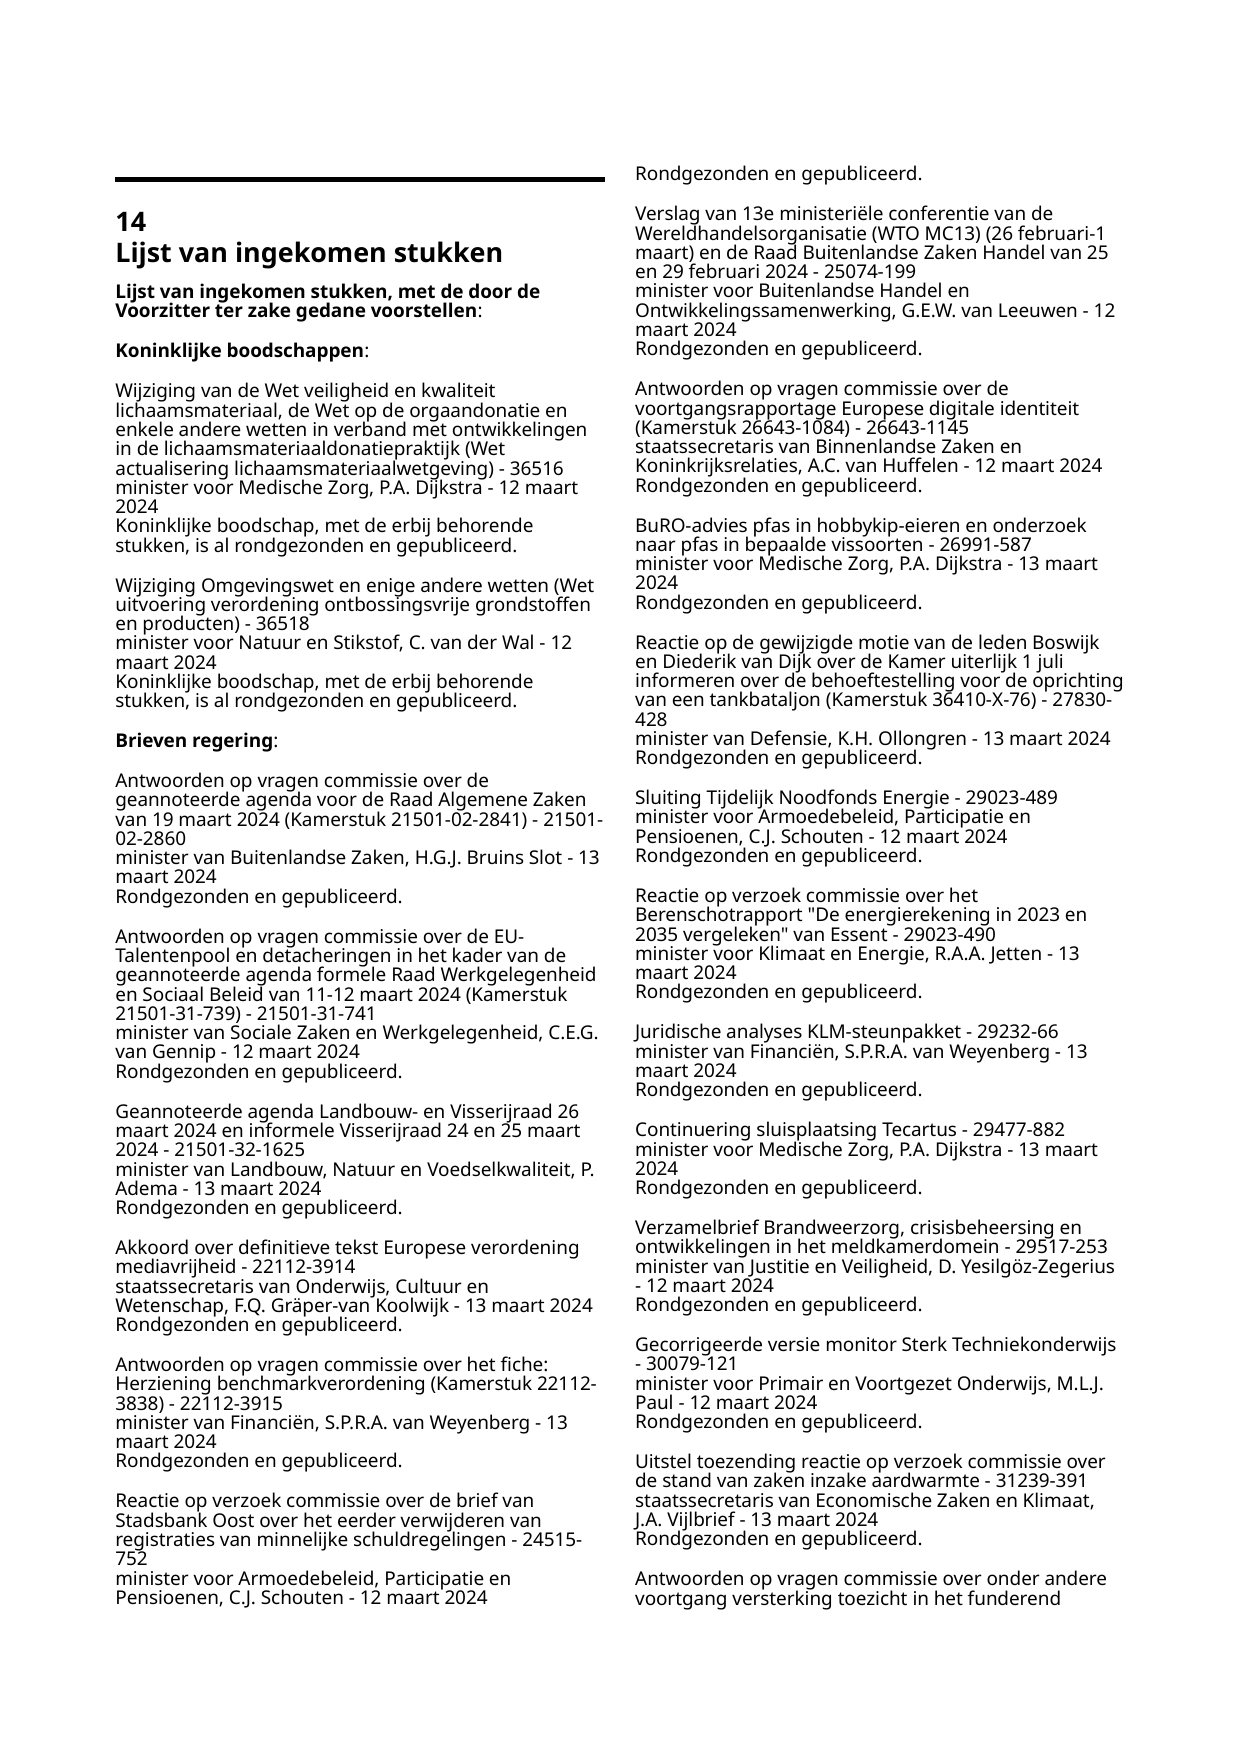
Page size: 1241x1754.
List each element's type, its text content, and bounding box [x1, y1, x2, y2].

text minister voor Medische Zorg, P.A. Dijkstra - 12 maart 2024 [115, 479, 605, 517]
text Reactie op verzoek commissie over het Berenschotrapport "De energierekening in 2023 en 2035 vergeleken" van Essent - 29023-490 [635, 887, 1125, 945]
text Sluiting Tijdelijk Noodfonds Energie - 29023-489 [635, 789, 1125, 808]
text Koninklijke boodschappen: [115, 342, 605, 362]
text Rondgezonden en gepubliceerd. [635, 594, 1125, 613]
text minister voor Medische Zorg, P.A. Dijkstra - 13 maart 2024 [635, 555, 1125, 594]
text Rondgezonden en gepubliceerd. [635, 847, 1125, 866]
text Geannoteerde agenda Landbouw- en Visserijraad 26 maart 2024 en informele Visserijraad 24 en 25 maart 2024 - 21501-32-1625 [115, 1103, 605, 1161]
text Rondgezonden en gepubliceerd. [635, 340, 1125, 359]
text staatssecretaris van Onderwijs, Cultuur en Wetenschap, F.Q. Gräper-van Koolwijk - 13 maart 2024 [115, 1278, 605, 1316]
text minister voor Natuur en Stikstof, C. van der Wal - 12 maart 2024 [115, 634, 605, 673]
text Reactie op de gewijzigde motie van de leden Boswijk en Diederik van Dijk over de Kamer uiterlijk 1 juli informeren over de behoeftestelling voor de oprichting van een tankbataljon (Kamerstuk 36410-X-76) - 27830-428 [635, 634, 1125, 730]
text Wijziging Omgevingswet en enige andere wetten (Wet uitvoering verordening ontbossingsvrije grondstoffen en producten) - 36518 [115, 577, 605, 634]
text Lijst van ingekomen stukken, met de door de Voorzitter ter zake gedane voorstellen: [115, 283, 605, 322]
text minister voor Medische Zorg, P.A. Dijkstra - 13 maart 2024 [635, 1141, 1125, 1179]
text minister van Justitie en Veiligheid, D. Yesilgöz-Zegerius - 12 maart 2024 [635, 1258, 1125, 1296]
text Rondgezonden en gepubliceerd. [635, 1179, 1125, 1198]
text Koninklijke boodschap, met de erbij behorende stukken, is al rondgezonden en gepubliceerd. [115, 673, 605, 711]
text Antwoorden op vragen commissie over de voortgangsrapportage Europese digitale identiteit (Kamerstuk 26643-1084) - 26643-1145 [635, 380, 1125, 438]
text staatssecretaris van Binnenlandse Zaken en Koninkrijksrelaties, A.C. van Huffelen - 12 maart 2024 [635, 438, 1125, 477]
text Koninklijke boodschap, met de erbij behorende stukken, is al rondgezonden en gepubliceerd. [115, 517, 605, 556]
text Rondgezonden en gepubliceerd. [635, 749, 1125, 768]
text Rondgezonden en gepubliceerd. [115, 1199, 605, 1218]
text Uitstel toezending reactie op verzoek commissie over de stand van zaken inzake aardwarmte - 31239-391 [635, 1453, 1125, 1492]
text Rondgezonden en gepubliceerd. [115, 1452, 605, 1472]
text Rondgezonden en gepubliceerd. [635, 1413, 1125, 1432]
text Continuering sluisplaatsing Tecartus - 29477-882 [635, 1121, 1125, 1141]
text Brieven regering: [115, 732, 605, 751]
text Rondgezonden en gepubliceerd. [115, 888, 605, 907]
text Rondgezonden en gepubliceerd. [115, 1316, 605, 1335]
text BuRO-advies pfas in hobbykip-eieren en onderzoek naar pfas in bepaalde vissoorten - 26991-587 [635, 517, 1125, 555]
text minister voor Buitenlandse Handel en Ontwikkelingssamenwerking, G.E.W. van Leeuwen - 12 maart 2024 [635, 282, 1125, 340]
text Wijziging van de Wet veiligheid en kwaliteit lichaamsmateriaal, de Wet op de orgaandonatie en enkele andere wetten in verband met ontwikkelingen in de lichaamsmateriaaldonatiepraktijk (Wet actualisering lichaamsmateriaalwetgeving) - 36516 [115, 382, 605, 479]
text Antwoorden op vragen commissie over de EU-Talentenpool en detacheringen in het kader van de geannoteerde agenda formele Raad Werkgelegenheid en Sociaal Beleid van 11-12 maart 2024 (Kamerstuk 21501-31-739) - 21501-31-741 [115, 928, 605, 1024]
text 14 [115, 203, 605, 239]
text minister voor Primair en Voortgezet Onderwijs, M.L.J. Paul - 12 maart 2024 [635, 1375, 1125, 1413]
text minister van Financiën, S.P.R.A. van Weyenberg - 13 maart 2024 [115, 1414, 605, 1452]
text Rondgezonden en gepubliceerd. [115, 1063, 605, 1082]
text minister van Financiën, S.P.R.A. van Weyenberg - 13 maart 2024 [635, 1043, 1125, 1081]
text Rondgezonden en gepubliceerd. [635, 477, 1125, 496]
text minister van Landbouw, Natuur en Voedselkwaliteit, P. Adema - 13 maart 2024 [115, 1161, 605, 1199]
text minister voor Klimaat en Energie, R.A.A. Jetten - 13 maart 2024 [635, 945, 1125, 983]
text Gecorrigeerde versie monitor Sterk Techniekonderwijs - 30079-121 [635, 1336, 1125, 1375]
text Akkoord over definitieve tekst Europese verordening mediavrijheid - 22112-3914 [115, 1239, 605, 1278]
text minister voor Armoedebeleid, Participatie en Pensioenen, C.J. Schouten - 12 maart 2024 [635, 808, 1125, 847]
text Antwoorden op vragen commissie over onder andere voortgang versterking toezicht in het funderend [635, 1570, 1125, 1609]
text Rondgezonden en gepubliceerd. [635, 1081, 1125, 1101]
text Antwoorden op vragen commissie over de geannoteerde agenda voor de Raad Algemene Zaken van 19 maart 2024 (Kamerstuk 21501-02-2841) - 21501-02-2860 [115, 772, 605, 849]
text Antwoorden op vragen commissie over het fiche: Herziening benchmarkverordening (Kamerstuk 22112-3838) - 22112-3915 [115, 1356, 605, 1414]
text minister van Sociale Zaken en Werkgelegenheid, C.E.G. van Gennip - 12 maart 2024 [115, 1024, 605, 1063]
text Rondgezonden en gepubliceerd. [635, 983, 1125, 1003]
text Rondgezonden en gepubliceerd. [635, 1530, 1125, 1549]
text Verzamelbrief Brandweerzorg, crisisbeheersing en ontwikkelingen in het meldkamerdomein - 29517-253 [635, 1219, 1125, 1258]
text minister van Buitenlandse Zaken, H.G.J. Bruins Slot - 13 maart 2024 [115, 849, 605, 888]
text staatssecretaris van Economische Zaken en Klimaat, J.A. Vijlbrief - 13 maart 2024 [635, 1492, 1125, 1530]
text Lijst van ingekomen stukken [115, 239, 605, 283]
text minister van Defensie, K.H. Ollongren - 13 maart 2024 [635, 730, 1125, 749]
text Reactie op verzoek commissie over de brief van Stadsbank Oost over het eerder verwijderen van registraties van minnelijke schuldregelingen - 24515-752 [115, 1492, 605, 1569]
text Rondgezonden en gepubliceerd. [635, 165, 1125, 184]
text minister voor Armoedebeleid, Participatie en Pensioenen, C.J. Schouten - 12 maart 2024 [115, 1569, 605, 1608]
text Juridische analyses KLM-steunpakket - 29232-66 [635, 1023, 1125, 1043]
text Rondgezonden en gepubliceerd. [635, 1296, 1125, 1315]
text Verslag van 13e ministeriële conferentie van de Wereldhandelsorganisatie (WTO MC13) (26 februari-1 maart) en de Raad Buitenlandse Zaken Handel van 25 en 29 februari 2024 - 25074-199 [635, 205, 1125, 282]
